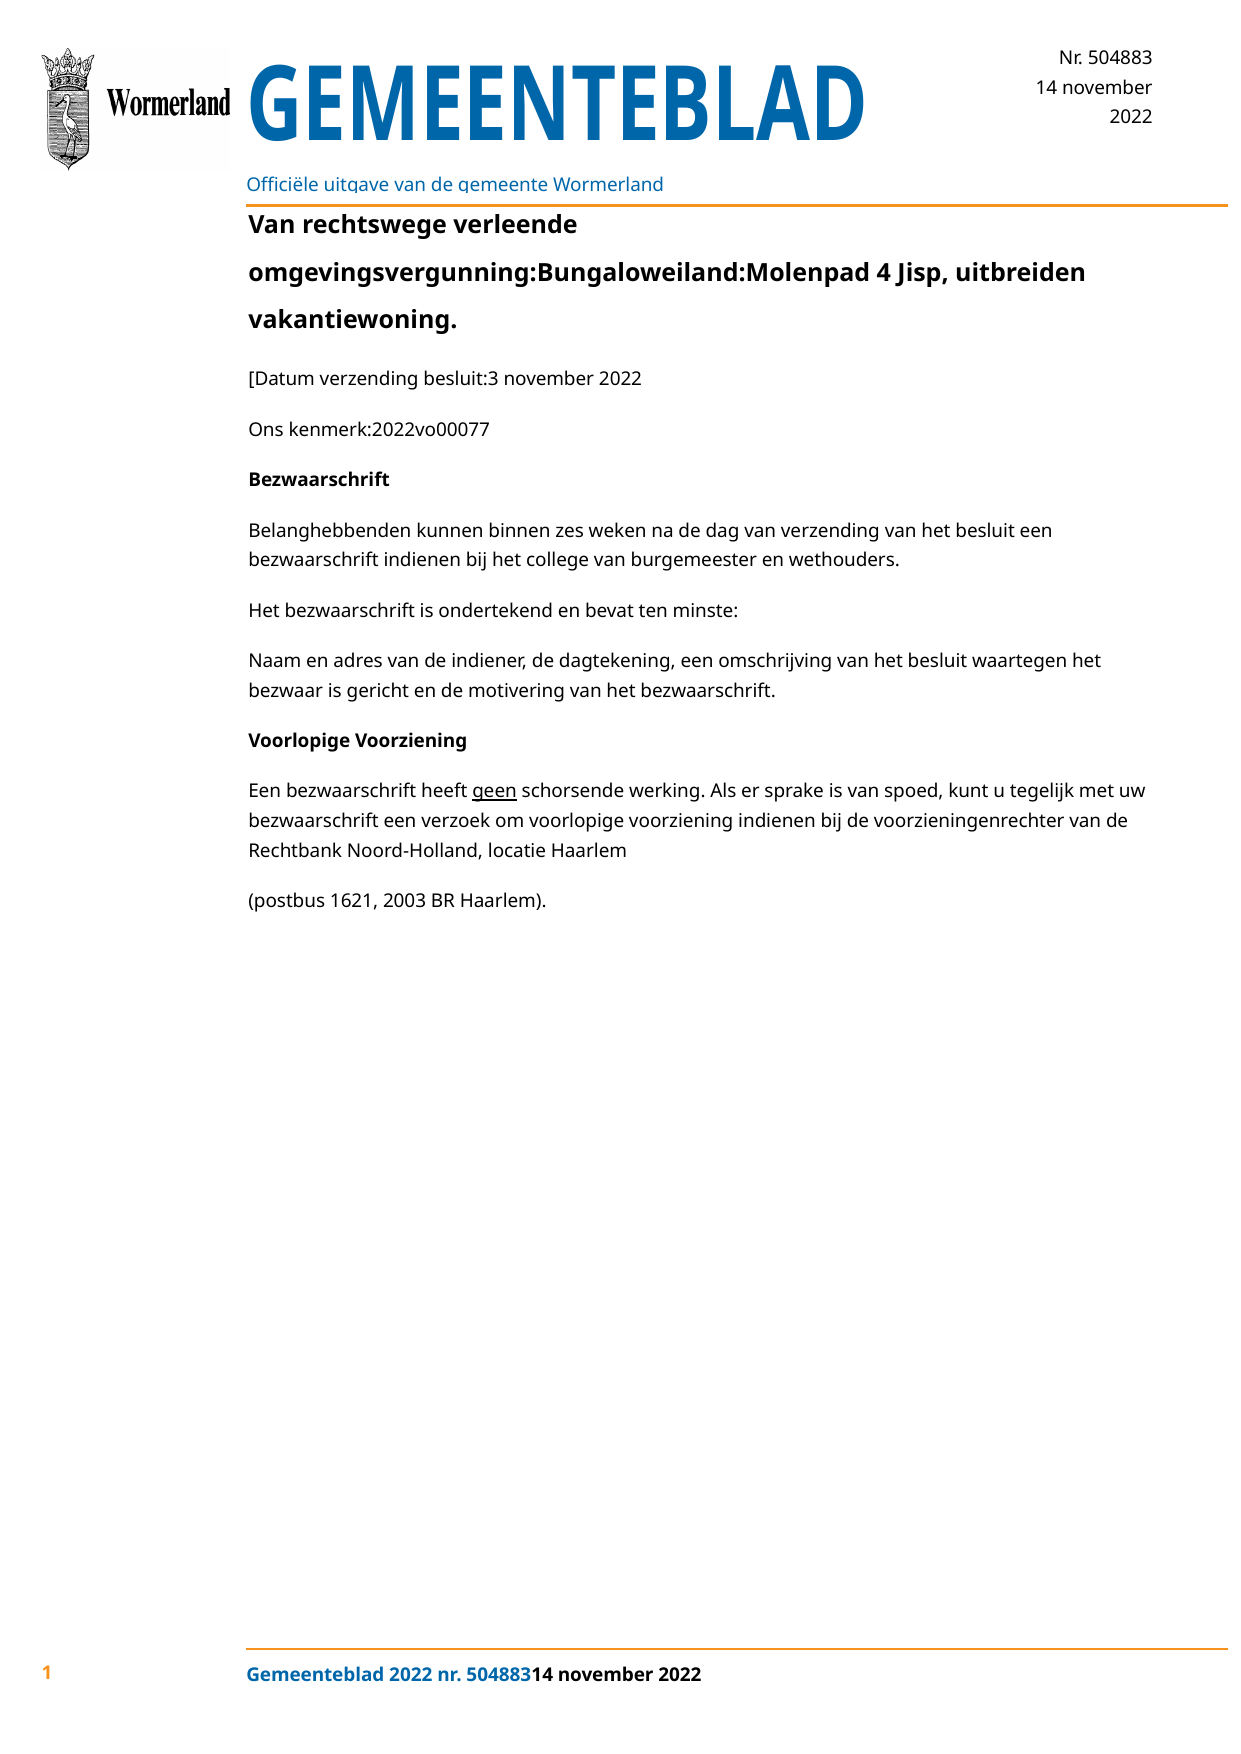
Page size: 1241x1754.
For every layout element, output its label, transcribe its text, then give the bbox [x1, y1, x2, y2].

text Een bezwaarschrift heeft geen schorsende werking. Als er sprake is van spoed, kunt u tegelijk met uw bezwaarschrift een verzoek om voorlopige voorziening indienen bij de voorzieningenrechter van de Rechtbank Noord-Holland, locatie Haarlem [248, 778, 1152, 862]
picture [41, 47, 231, 172]
text [Datum verzending besluit:3 november 2022 [248, 366, 1152, 391]
text Belanghebbenden kunnen binnen zes weken na de dag van verzending van het besluit een bezwaarschrift indienen bij het college van burgemeester en wethouders. [248, 517, 1152, 572]
text Bezwaarschrift [248, 466, 1152, 492]
text Voorlopige Voorziening [248, 727, 1152, 753]
text Naam en adres van de indiener, de dagtekening, een omschrijving van het besluit waartegen het bezwaar is gericht en de motivering van het bezwaarschrift. [248, 647, 1152, 702]
text Van rechtswege verleende omgevingsvergunning:Bungaloweiland:Molenpad 4 Jisp, uitbreiden vakantiewoning. [248, 207, 1152, 336]
text (postbus 1621, 2003 BR Haarlem). [248, 887, 1152, 913]
text Ons kenmerk:2022vo00077 [248, 416, 1152, 442]
text Het bezwaarschrift is ondertekend en bevat ten minste: [248, 597, 1152, 622]
